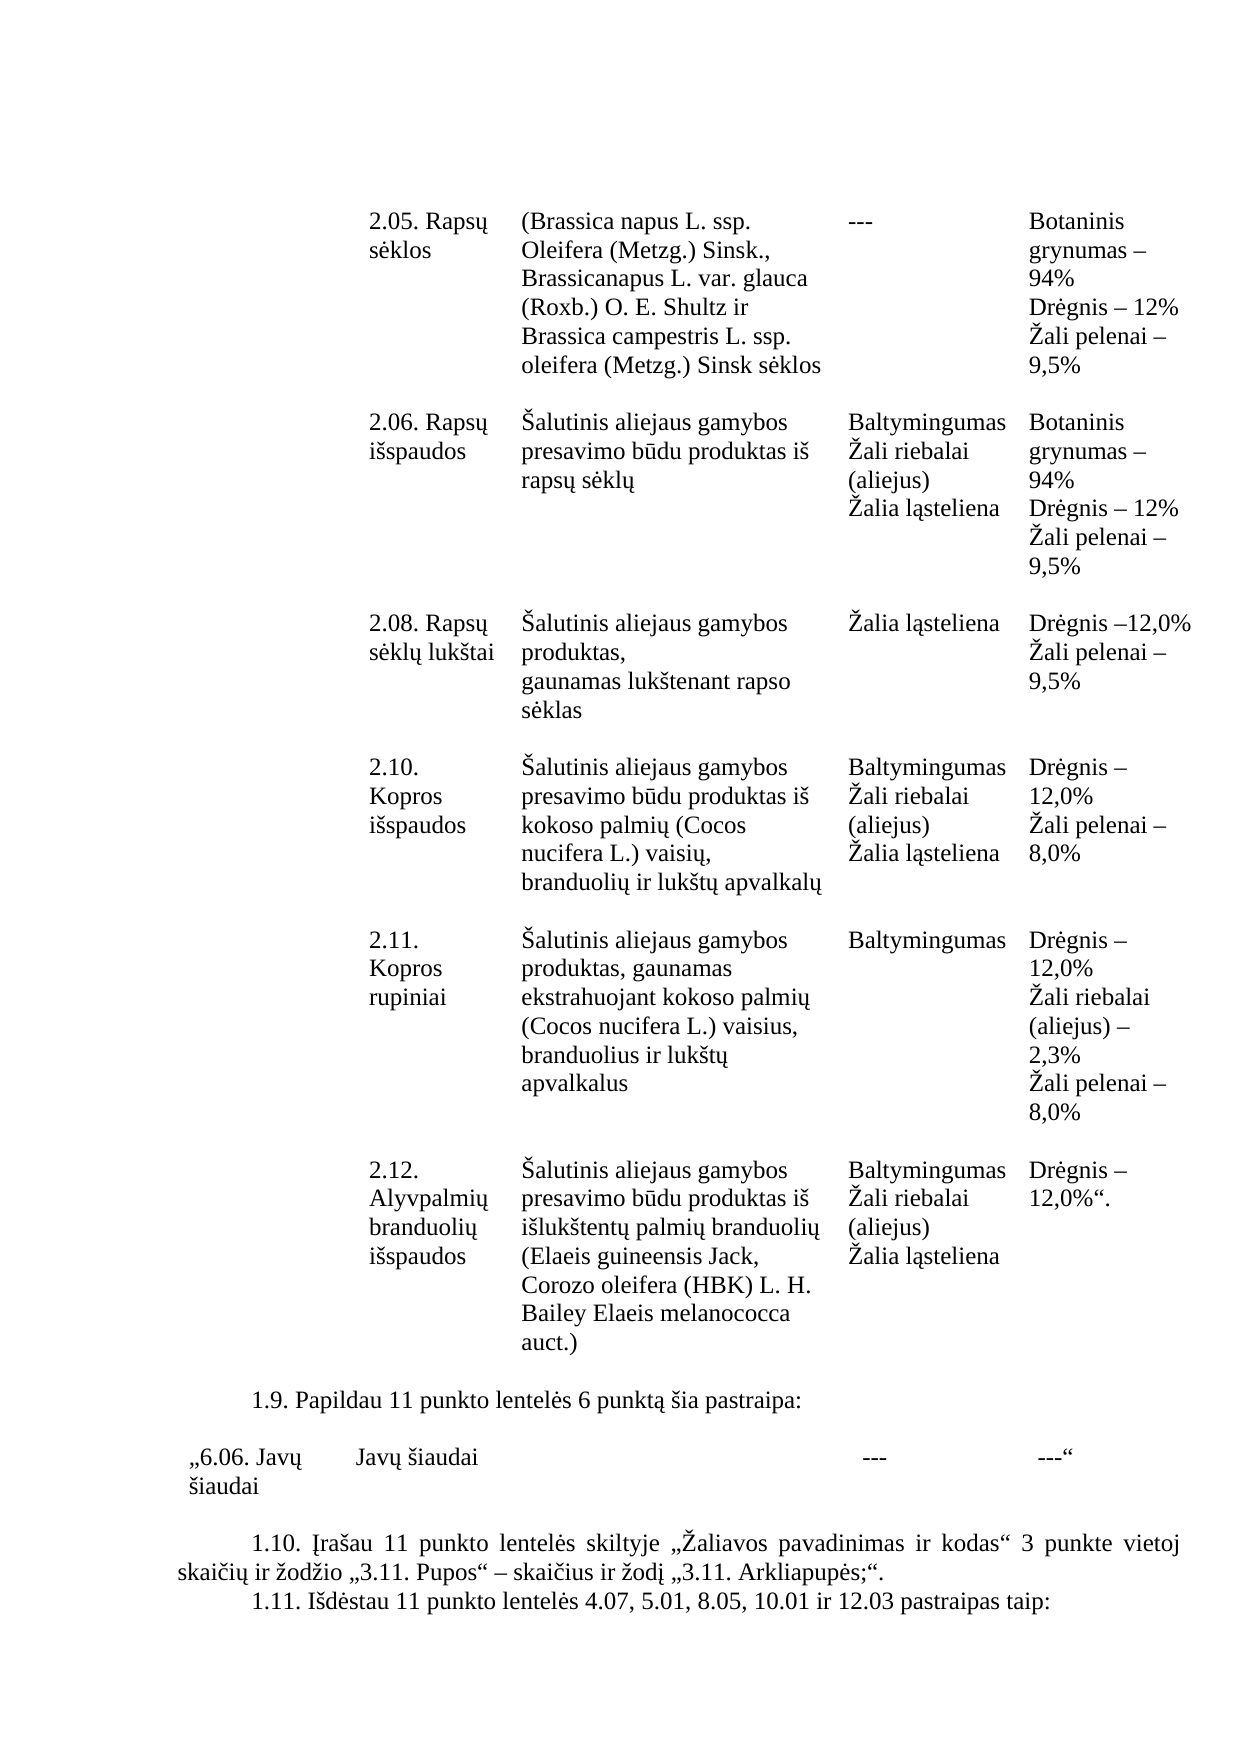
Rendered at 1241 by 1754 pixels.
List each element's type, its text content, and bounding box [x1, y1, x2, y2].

table_cell [177, 1155, 358, 1183]
table_cell [358, 177, 510, 206]
table_cell [851, 1471, 1026, 1500]
table_cell [510, 580, 837, 608]
table_cell Šalutinis aliejaus gamybos produktas, gaunamas ekstrahuojant kokoso palmių (Cocos nucifera L.) vaisius, branduolius ir lukštų apvalkalus [510, 925, 837, 1126]
table_cell [177, 1126, 358, 1155]
table_cell Šalutinis aliejaus gamybos presavimo būdu produktas iš išlukštentų palmių branduolių (Elaeis guineensis Jack, Corozo oleifera (HBK) L. H. Bailey Elaeis melanococca auct.) [510, 1155, 837, 1356]
text 1.10. Įrašau 11 punkto lentelės skiltyje „Žaliavos pavadinimas ir kodas“ 3 punkte vietoj skaičių ir žodžio „3.11. Pupos“ – skaičius ir žodį „3.11. Arkliapupės;“. [177, 1528, 1181, 1586]
table_cell [510, 724, 837, 752]
table_cell [177, 896, 358, 925]
table_cell [837, 896, 1017, 925]
table_cell [177, 580, 358, 608]
table_cell [177, 1011, 358, 1126]
table_cell [1018, 1126, 1206, 1155]
table_header ---“ [1026, 1442, 1201, 1471]
table_cell 2.11. Kopros rupiniai [358, 925, 510, 1126]
table_cell Žalia ląsteliena [837, 609, 1017, 723]
table_cell [177, 724, 358, 752]
table_cell [358, 379, 510, 407]
table_cell [177, 839, 358, 896]
table_cell Botaninis grynumas – 94% Drėgnis – 12% Žali pelenai – 9,5% [1018, 206, 1206, 378]
table_cell [177, 609, 358, 637]
table_cell [177, 292, 358, 378]
table_cell Drėgnis – 12,0%“. [1018, 1155, 1206, 1356]
table_cell [177, 810, 358, 838]
table_cell [837, 177, 1017, 206]
table_cell (Brassica napus L. ssp. Oleifera (Metzg.) Sinsk., Brassicanapus L. var. glauca (Roxb.) O. E. Shultz ir Brassica campestris L. ssp. oleifera (Metzg.) Sinsk sėklos [510, 206, 837, 378]
text 1.9. Papildau 11 punkto lentelės 6 punktą šia pastraipa: [177, 1385, 1181, 1413]
table_cell 2.10. Kopros išspaudos [358, 752, 510, 896]
table_cell [358, 896, 510, 925]
table_cell [1018, 724, 1206, 752]
table_cell [1018, 177, 1206, 206]
table_cell [177, 436, 358, 465]
table_cell [177, 982, 358, 1011]
table_cell [177, 264, 358, 292]
table_cell [177, 407, 358, 436]
table_cell [1018, 580, 1206, 608]
table_cell 2.08. Rapsų sėklų lukštai [358, 609, 510, 723]
table_header Javų šiaudai [344, 1442, 851, 1500]
table_cell [837, 1126, 1017, 1155]
table_cell 2.12. Alyvpalmių branduolių išspaudos [358, 1155, 510, 1356]
table_cell [177, 925, 358, 953]
table_cell [177, 1270, 358, 1356]
table_cell Drėgnis – 12,0% Žali pelenai – 8,0% [1018, 752, 1206, 896]
table_cell [510, 379, 837, 407]
table_cell [358, 580, 510, 608]
table_cell [177, 206, 358, 235]
table_cell [510, 177, 837, 206]
table_cell [837, 724, 1017, 752]
table_cell Baltymingumas Žali riebalai (aliejus) Žalia ląsteliena [837, 1155, 1017, 1356]
table_cell [510, 896, 837, 925]
table_cell Šalutinis aliejaus gamybos presavimo būdu produktas iš kokoso palmių (Cocos nucifera L.) vaisių, branduolių ir lukštų apvalkalų [510, 752, 837, 896]
table_cell [177, 235, 358, 263]
table_cell Baltymingumas Žali riebalai (aliejus) Žalia ląsteliena [837, 407, 1017, 580]
table_cell [1026, 1471, 1201, 1500]
table_cell [1018, 379, 1206, 407]
table_cell [177, 1241, 358, 1270]
text 1.11. Išdėstau 11 punkto lentelės 4.07, 5.01, 8.05, 10.01 ir 12.03 pastraipas taip: [177, 1586, 1181, 1615]
table_cell [510, 1126, 837, 1155]
table_cell [177, 637, 358, 723]
table_cell [177, 465, 358, 580]
table_cell [177, 177, 358, 206]
table_cell Baltymingumas Žali riebalai (aliejus) Žalia ląsteliena [837, 752, 1017, 896]
table_cell [358, 1126, 510, 1155]
table_cell [1018, 896, 1206, 925]
table_cell [177, 379, 358, 407]
table_cell Drėgnis – 12,0% Žali riebalai (aliejus) – 2,3% Žali pelenai – 8,0% [1018, 925, 1206, 1126]
table_cell 2.05. Rapsų sėklos [358, 206, 510, 378]
table_cell [177, 1184, 358, 1212]
table_cell [177, 752, 358, 781]
table_cell Drėgnis –12,0% Žali pelenai – 9,5% [1018, 609, 1206, 723]
table_cell 2.06. Rapsų išspaudos [358, 407, 510, 580]
table_cell Šalutinis aliejaus gamybos produktas, gaunamas lukštenant rapso sėklas [510, 609, 837, 723]
table_cell [177, 954, 358, 982]
table_cell [177, 1212, 358, 1241]
table_cell [358, 724, 510, 752]
table_header --- [851, 1442, 1026, 1471]
table_cell Baltymingumas [837, 925, 1017, 1126]
table_cell --- [837, 206, 1017, 378]
table_cell [837, 379, 1017, 407]
table_cell Botaninis grynumas – 94% Drėgnis – 12% Žali pelenai – 9,5% [1018, 407, 1206, 580]
table_cell Šalutinis aliejaus gamybos presavimo būdu produktas iš rapsų sėklų [510, 407, 837, 580]
table_header „6.06. Javų šiaudai [177, 1442, 344, 1500]
table_cell [177, 781, 358, 810]
table_cell [837, 580, 1017, 608]
